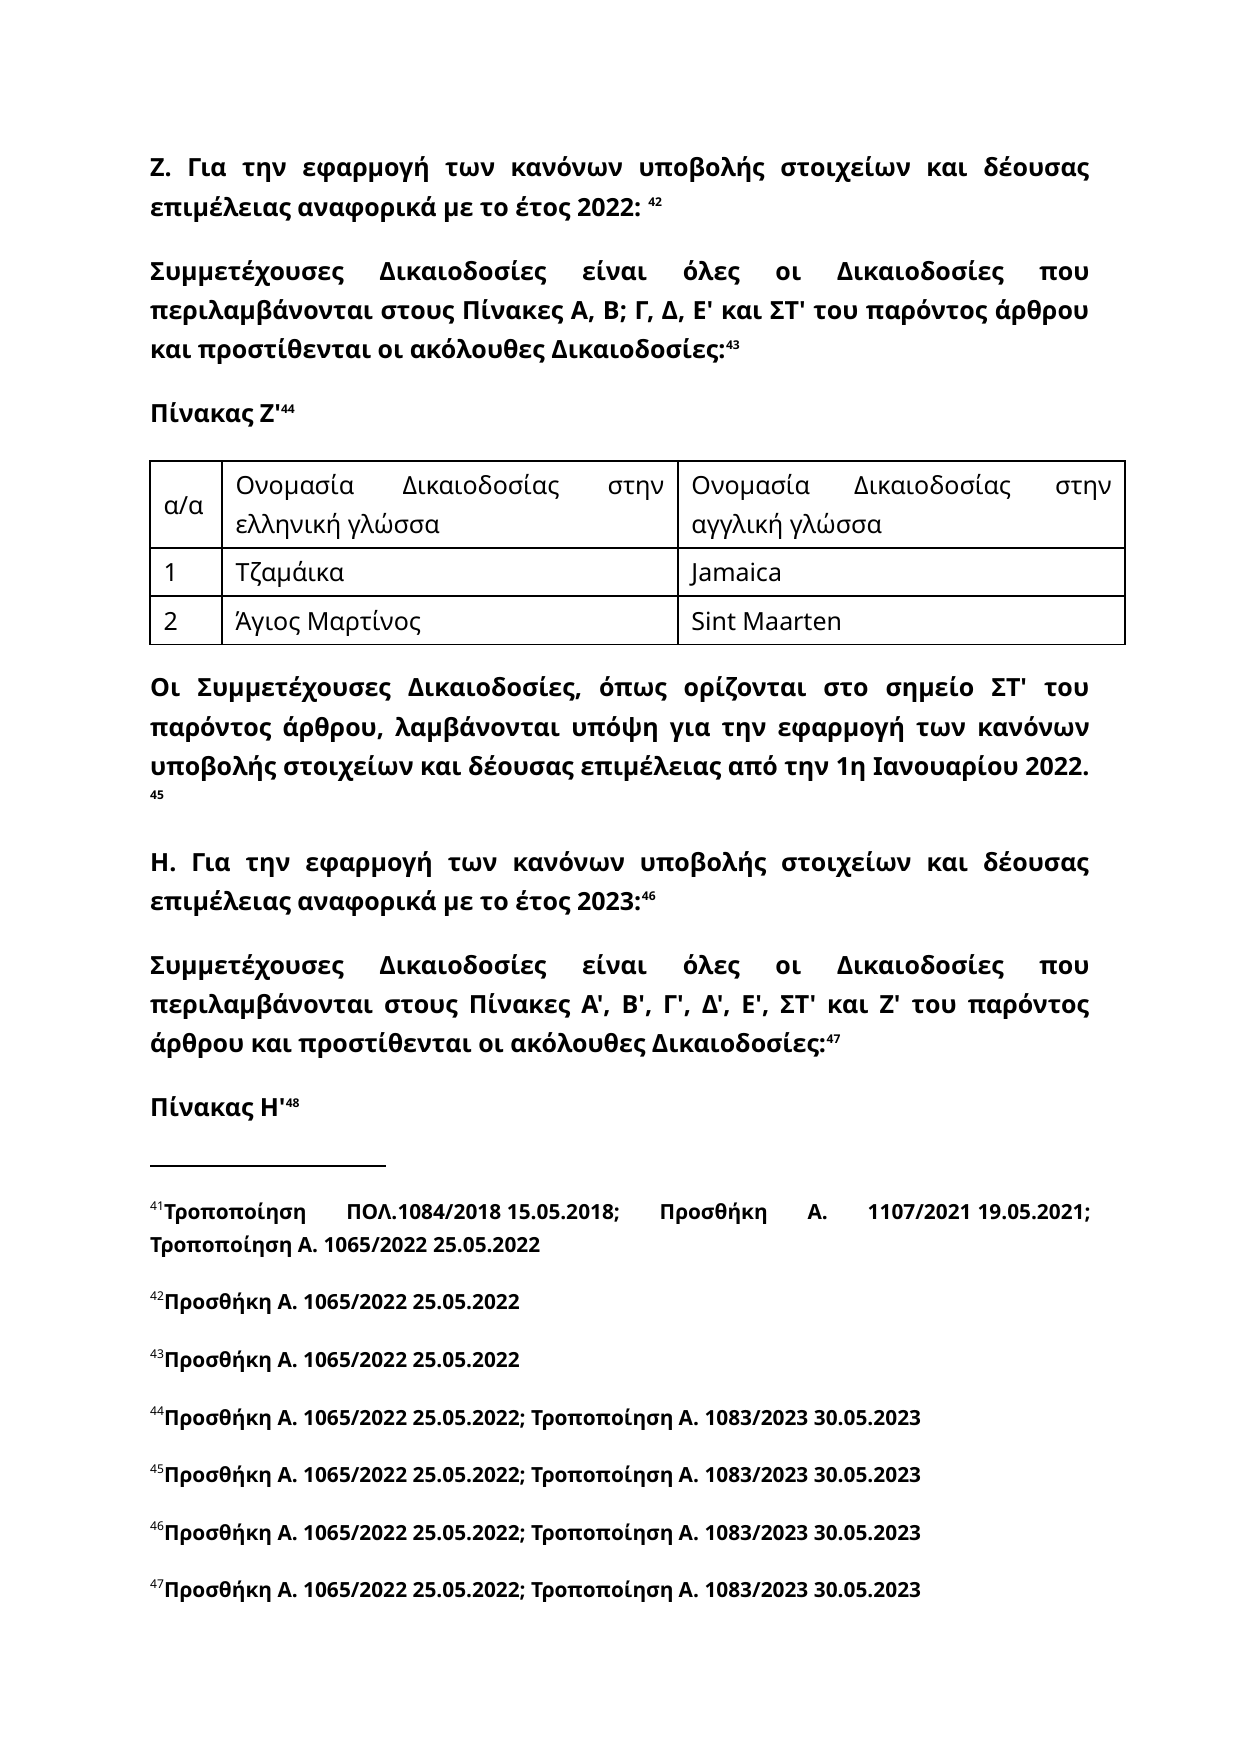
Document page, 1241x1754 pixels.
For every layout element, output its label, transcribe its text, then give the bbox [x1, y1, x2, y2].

text Συμμετέχουσες Δικαιοδοσίες είναι όλες οι Δικαιοδοσίες που περιλαμβάνονται στους Πίνακες Α', Β', Γ', Δ', Ε', ΣΤ' και Ζ' του παρόντος άρθρου και προστίθενται οι ακόλουθες Δικαιοδοσίες: [150, 948, 1090, 1060]
table_cell 2 [151, 597, 221, 643]
text Προσθήκη Α. 1065/2022 25.05.2022; Τροποποίηση Α. 1083/2023 30.05.2023 [150, 1576, 1090, 1604]
table_cell Τζαμάικα [223, 549, 677, 595]
table_cell Jamaica [679, 549, 1124, 595]
text Ζ. Για την εφαρμογή των κανόνων υποβολής στοιχείων και δέουσας επιμέλειας αναφορικά με το έτος 2022: [150, 150, 1090, 223]
text Συμμετέχουσες Δικαιοδοσίες είναι όλες οι Δικαιοδοσίες που περιλαμβάνονται στους Πίνακες Α, Β; Γ, Δ, Ε' και ΣΤ' του παρόντος άρθρου και προστίθενται οι ακόλουθες Δικαιοδοσίες: [150, 253, 1090, 366]
text Πίνακας Η' [150, 1090, 1090, 1124]
text Προσθήκη Α. 1065/2022 25.05.2022 [150, 1287, 1090, 1316]
text Προσθήκη Α. 1065/2022 25.05.2022; Τροποποίηση Α. 1083/2023 30.05.2023 [150, 1403, 1090, 1431]
text Προσθήκη Α. 1065/2022 25.05.2022; Τροποποίηση Α. 1083/2023 30.05.2023 [150, 1518, 1090, 1546]
text Οι Συμμετέχουσες Δικαιοδοσίες, όπως ορίζονται στο σημείο ΣΤ' του παρόντος άρθρου, λαμβάνονται υπόψη για την εφαρμογή των κανόνων υποβολής στοιχείων και δέουσας επιμέλειας από την 1η Ιανουαρίου 2022. [150, 670, 1090, 815]
table_header Ονομασία Δικαιοδοσίας στην ελληνική γλώσσα [223, 462, 677, 547]
text Η. Για την εφαρμογή των κανόνων υποβολής στοιχείων και δέουσας επιμέλειας αναφορικά με το έτος 2023: [150, 844, 1090, 917]
text Προσθήκη Α. 1065/2022 25.05.2022; Τροποποίηση Α. 1083/2023 30.05.2023 [150, 1460, 1090, 1489]
table_cell Sint Maarten [679, 597, 1124, 643]
text Πίνακας Ζ' [150, 396, 1090, 430]
text Προσθήκη Α. 1065/2022 25.05.2022 [150, 1345, 1090, 1373]
table_header α/α [151, 462, 221, 547]
table_cell Άγιος Μαρτίνος [223, 597, 677, 643]
text Τροποποίηση ΠΟΛ.1084/2018 15.05.2018; Προσθήκη Α. 1107/2021 19.05.2021; Τροποποίηση Α. 1065/2022 25.05.2022 [150, 1197, 1090, 1258]
table_header Ονομασία Δικαιοδοσίας στην αγγλική γλώσσα [679, 462, 1124, 547]
table_cell 1 [151, 549, 221, 595]
